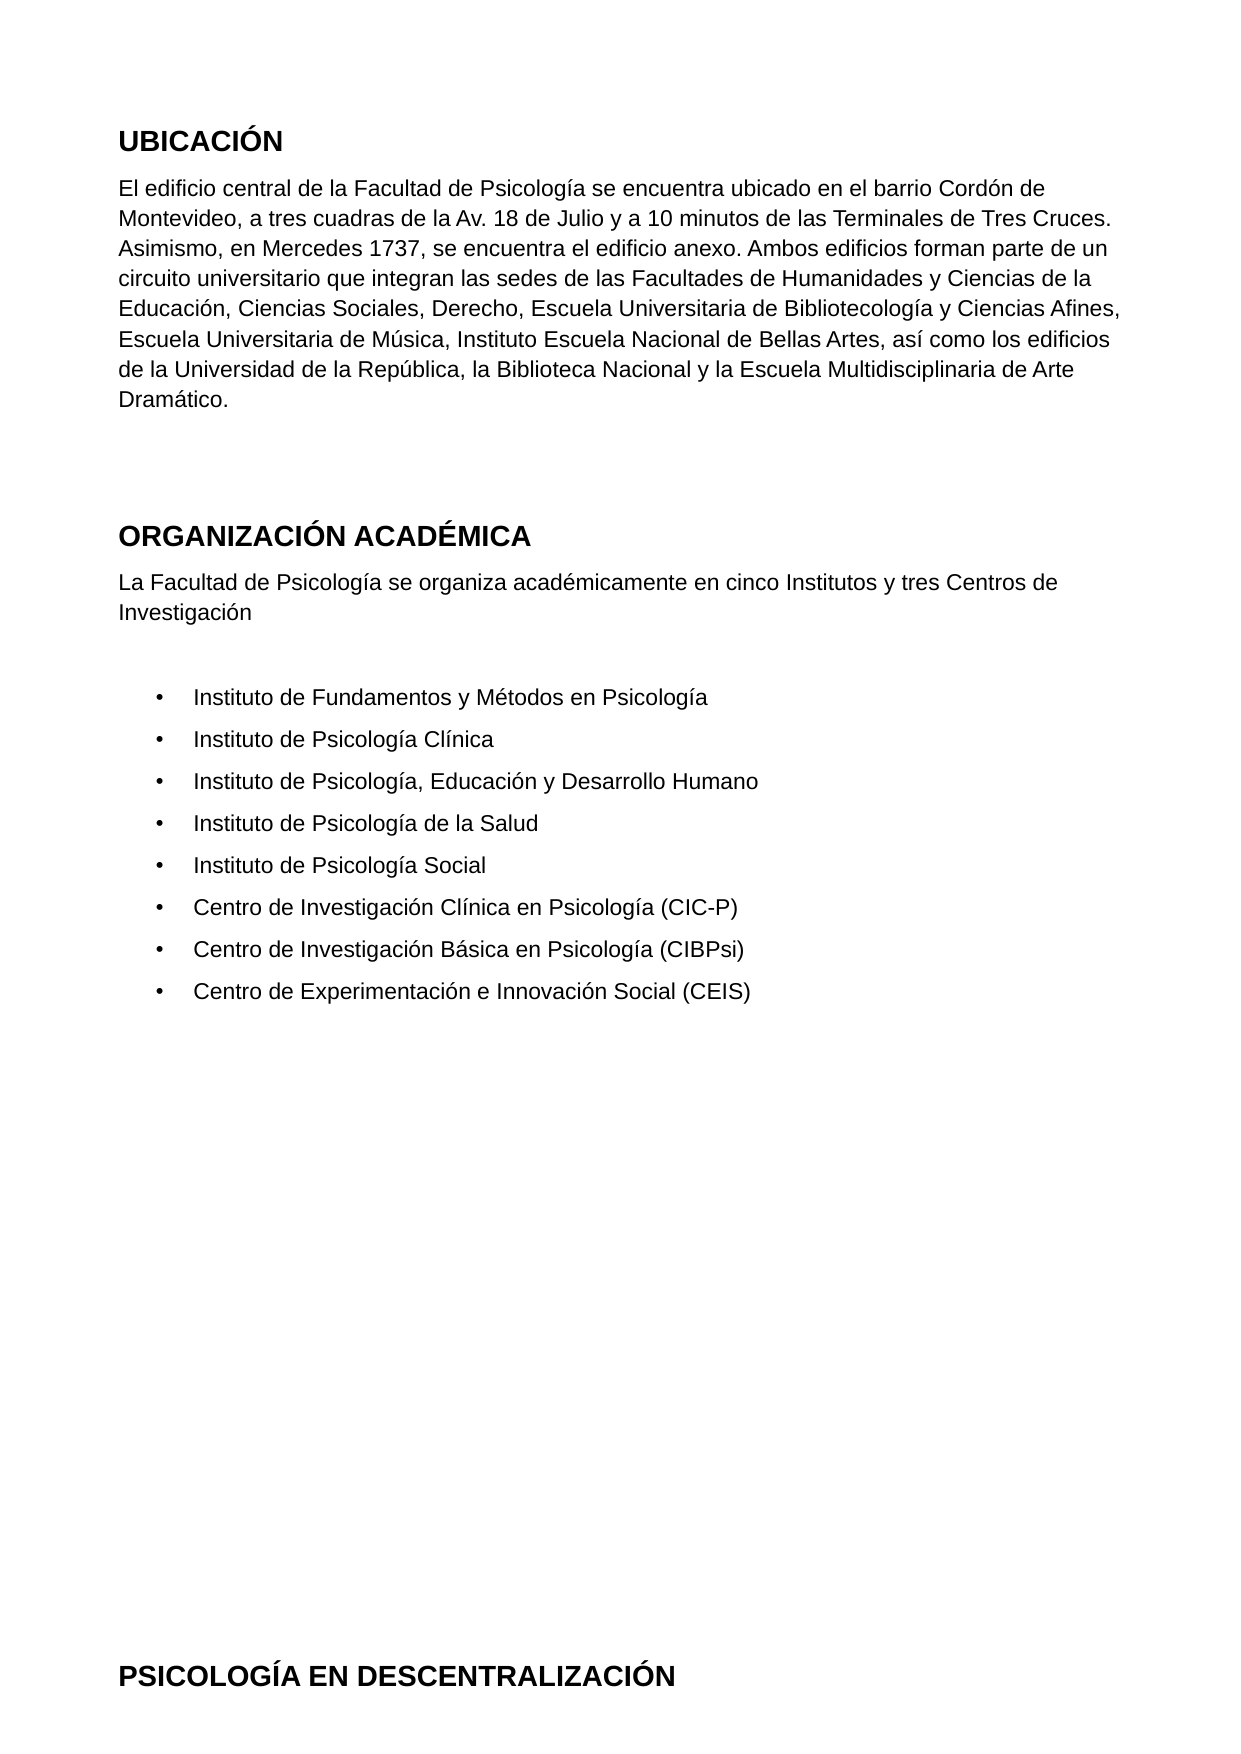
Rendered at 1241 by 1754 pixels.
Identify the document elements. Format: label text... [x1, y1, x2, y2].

text El edificio central de la Facultad de Psicología se encuentra ubicado en el barrio Cordón de Montevideo, a tres cuadras de la Av. 18 de Julio y a 10 minutos de las Terminales de Tres Cruces. Asimismo, en Mercedes 1737, se encuentra el edificio anexo. Ambos edificios forman parte de un circuito universitario que integran las sedes de las Facultades de Humanidades y Ciencias de la Educación, Ciencias Sociales, Derecho, Escuela Universitaria de Bibliotecología y Ciencias Afines, Escuela Universitaria de Música, Instituto Escuela Nacional de Bellas Artes, así como los edificios de la Universidad de la República, la Biblioteca Nacional y la Escuela Multidisciplinaria de Arte Dramático. [118, 174, 1122, 412]
list Instituto de Fundamentos y Métodos en Psicología [156, 683, 1122, 710]
list Centro de Investigación Clínica en Psicología (CIC-P) [156, 894, 1122, 920]
list Instituto de Psicología de la Salud [156, 810, 1122, 836]
list Instituto de Psicología Social [156, 852, 1122, 878]
text PSICOLOGÍA EN DESCENTRALIZACIÓN [118, 1659, 1122, 1692]
text La Facultad de Psicología se organiza académicamente en cinco Institutos y tres Centros de Investigación [118, 569, 1122, 626]
text UBICACIÓN [118, 124, 1122, 158]
text ORGANIZACIÓN ACADÉMICA [118, 519, 1122, 552]
list Instituto de Psicología, Educación y Desarrollo Humano [156, 768, 1122, 794]
list Centro de Experimentación e Innovación Social (CEIS) [156, 978, 1122, 1004]
list Centro de Investigación Básica en Psicología (CIBPsi) [156, 936, 1122, 962]
list Instituto de Psicología Clínica [156, 726, 1122, 752]
